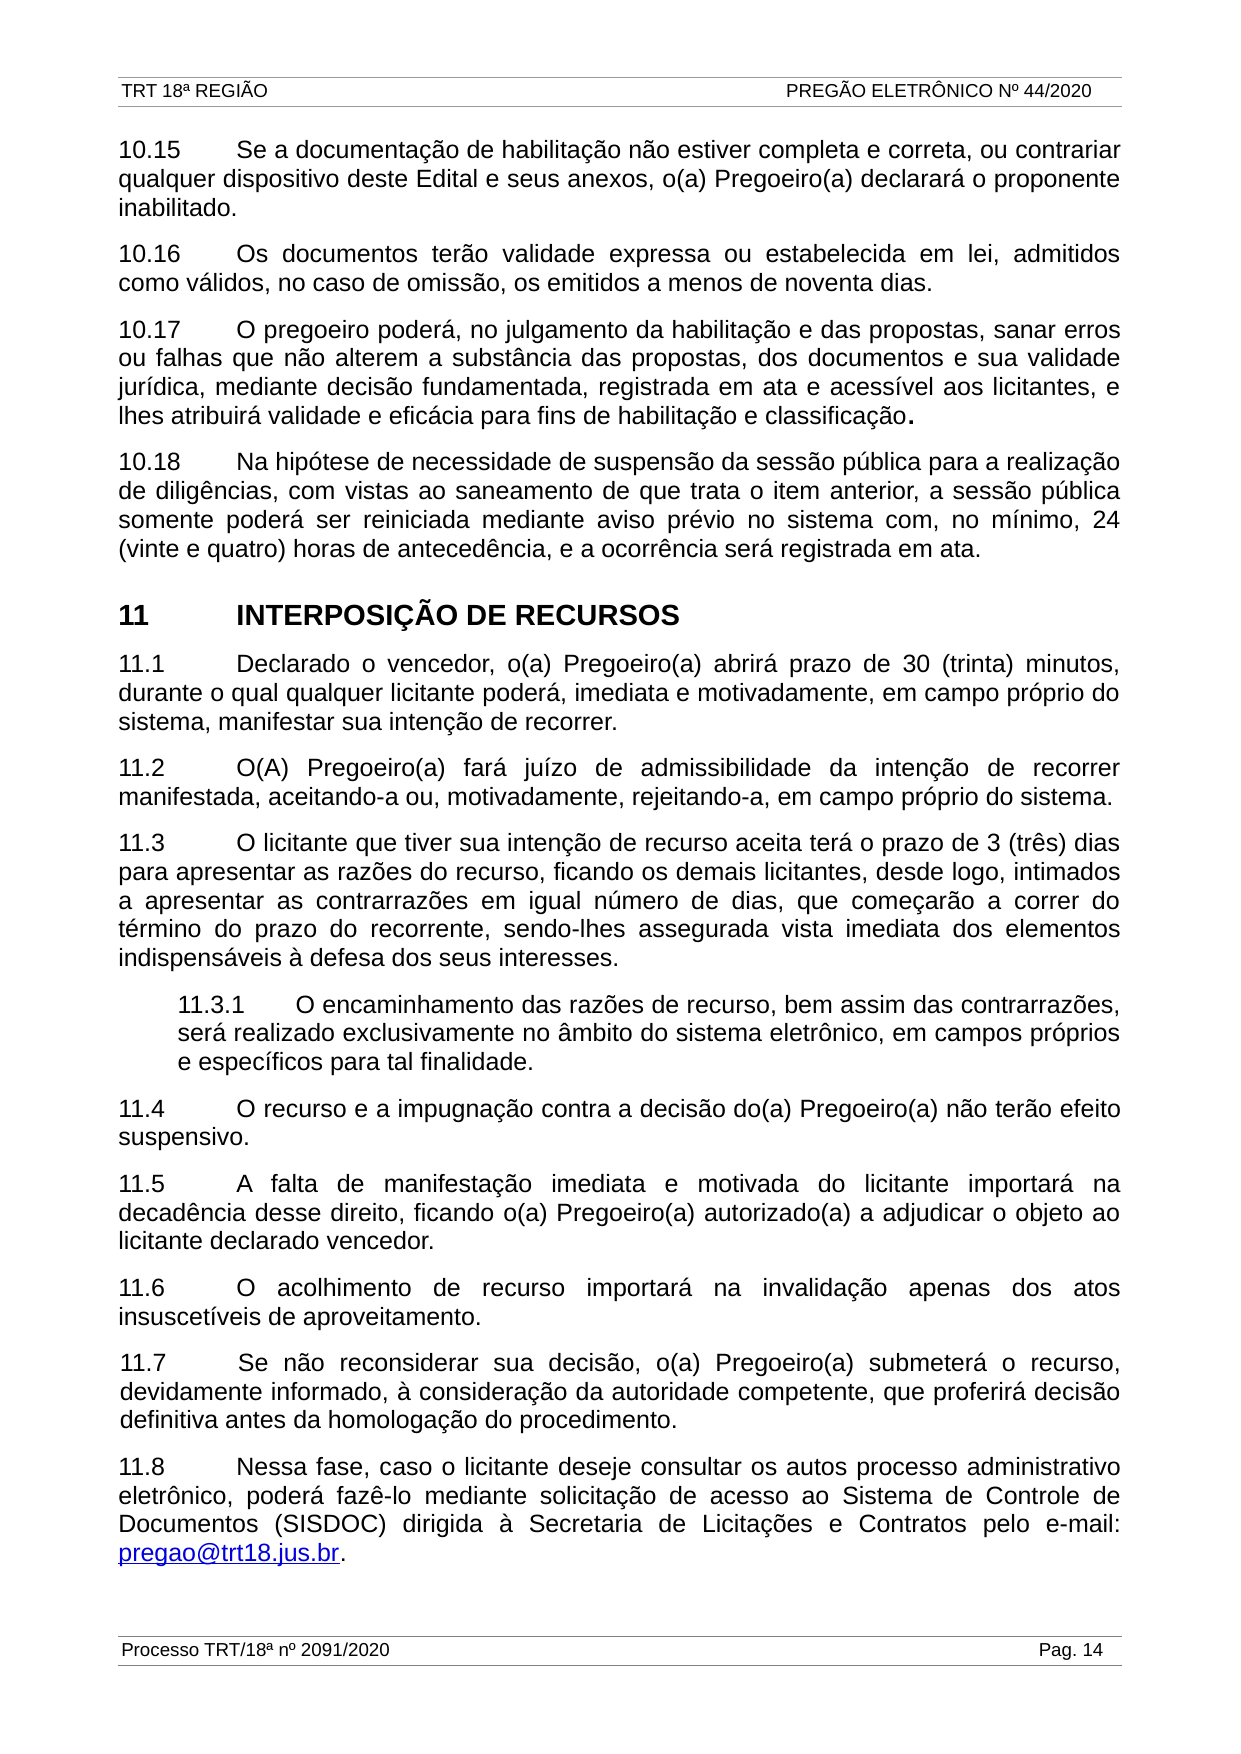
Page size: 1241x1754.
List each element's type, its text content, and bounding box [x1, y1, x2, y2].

text 11.4 O recurso e a impugnação contra a decisão do(a) Pregoeiro(a) não terão efeito suspensivo. [118, 1094, 1122, 1151]
text 11.5 A falta de manifestação imediata e motivada do licitante importará na decadência desse direito, ficando o(a) Pregoeiro(a) autorizado(a) a adjudicar o objeto ao licitante declarado vencedor. [118, 1169, 1122, 1255]
text 11 INTERPOSIÇÃO DE RECURSOS [118, 598, 1122, 631]
text 11.2 O(A) Pregoeiro(a) fará juízo de admissibilidade da intenção de recorrer manifestada, aceitando-a ou, motivadamente, rejeitando-a, em campo próprio do sistema. [118, 753, 1122, 811]
text 10.15 Se a documentação de habilitação não estiver completa e correta, ou contrariar qualquer dispositivo deste Edital e seus anexos, o(a) Pregoeiro(a) declarará o proponente inabilitado. [118, 136, 1122, 222]
text 10.18 Na hipótese de necessidade de suspensão da sessão pública para a realização de diligências, com vistas ao saneamento de que trata o item anterior, a sessão pública somente poderá ser reiniciada mediante aviso prévio no sistema com, no mínimo, 24 (vinte e quatro) horas de antecedência, e a ocorrência será registrada em ata. [118, 447, 1122, 562]
text 11.3.1 O encaminhamento das razões de recurso, bem assim das contrarrazões, será realizado exclusivamente no âmbito do sistema eletrônico, em campos próprios e específicos para tal finalidade. [177, 990, 1122, 1076]
text 10.17 O pregoeiro poderá, no julgamento da habilitação e das propostas, sanar erros ou falhas que não alterem a substância das propostas, dos documentos e sua validade jurídica, mediante decisão fundamentada, registrada em ata e acessível aos licitantes, e lhes atribuirá validade e eficácia para fins de habilitação e classificação. [118, 315, 1122, 430]
text 10.16 Os documentos terão validade expressa ou estabelecida em lei, admitidos como válidos, no caso de omissão, os emitidos a menos de noventa dias. [118, 239, 1122, 297]
text 11.1 Declarado o vencedor, o(a) Pregoeiro(a) abrirá prazo de 30 (trinta) minutos, durante o qual qualquer licitante poderá, imediata e motivadamente, em campo próprio do sistema, manifestar sua intenção de recorrer. [118, 649, 1122, 735]
text 11.6 O acolhimento de recurso importará na invalidação apenas dos atos insuscetíveis de aproveitamento. [118, 1273, 1122, 1330]
text 11.8 Nessa fase, caso o licitante deseje consultar os autos processo administrativo eletrônico, poderá fazê-lo mediante solicitação de acesso ao Sistema de Controle de Documentos (SISDOC) dirigida à Secretaria de Licitações e Contratos pelo e-mail: pregao@trt18.jus.br. [118, 1452, 1122, 1567]
text 11.7 Se não reconsiderar sua decisão, o(a) Pregoeiro(a) submeterá o recurso, devidamente informado, à consideração da autoridade competente, que proferirá decisão definitiva antes da homologação do procedimento. [119, 1348, 1122, 1434]
text 11.3 O licitante que tiver sua intenção de recurso aceita terá o prazo de 3 (três) dias para apresentar as razões do recurso, ficando os demais licitantes, desde logo, intimados a apresentar as contrarrazões em igual número de dias, que começarão a correr do término do prazo do recorrente, sendo-lhes assegurada vista imediata dos elementos indispensáveis à defesa dos seus interesses. [118, 828, 1122, 972]
